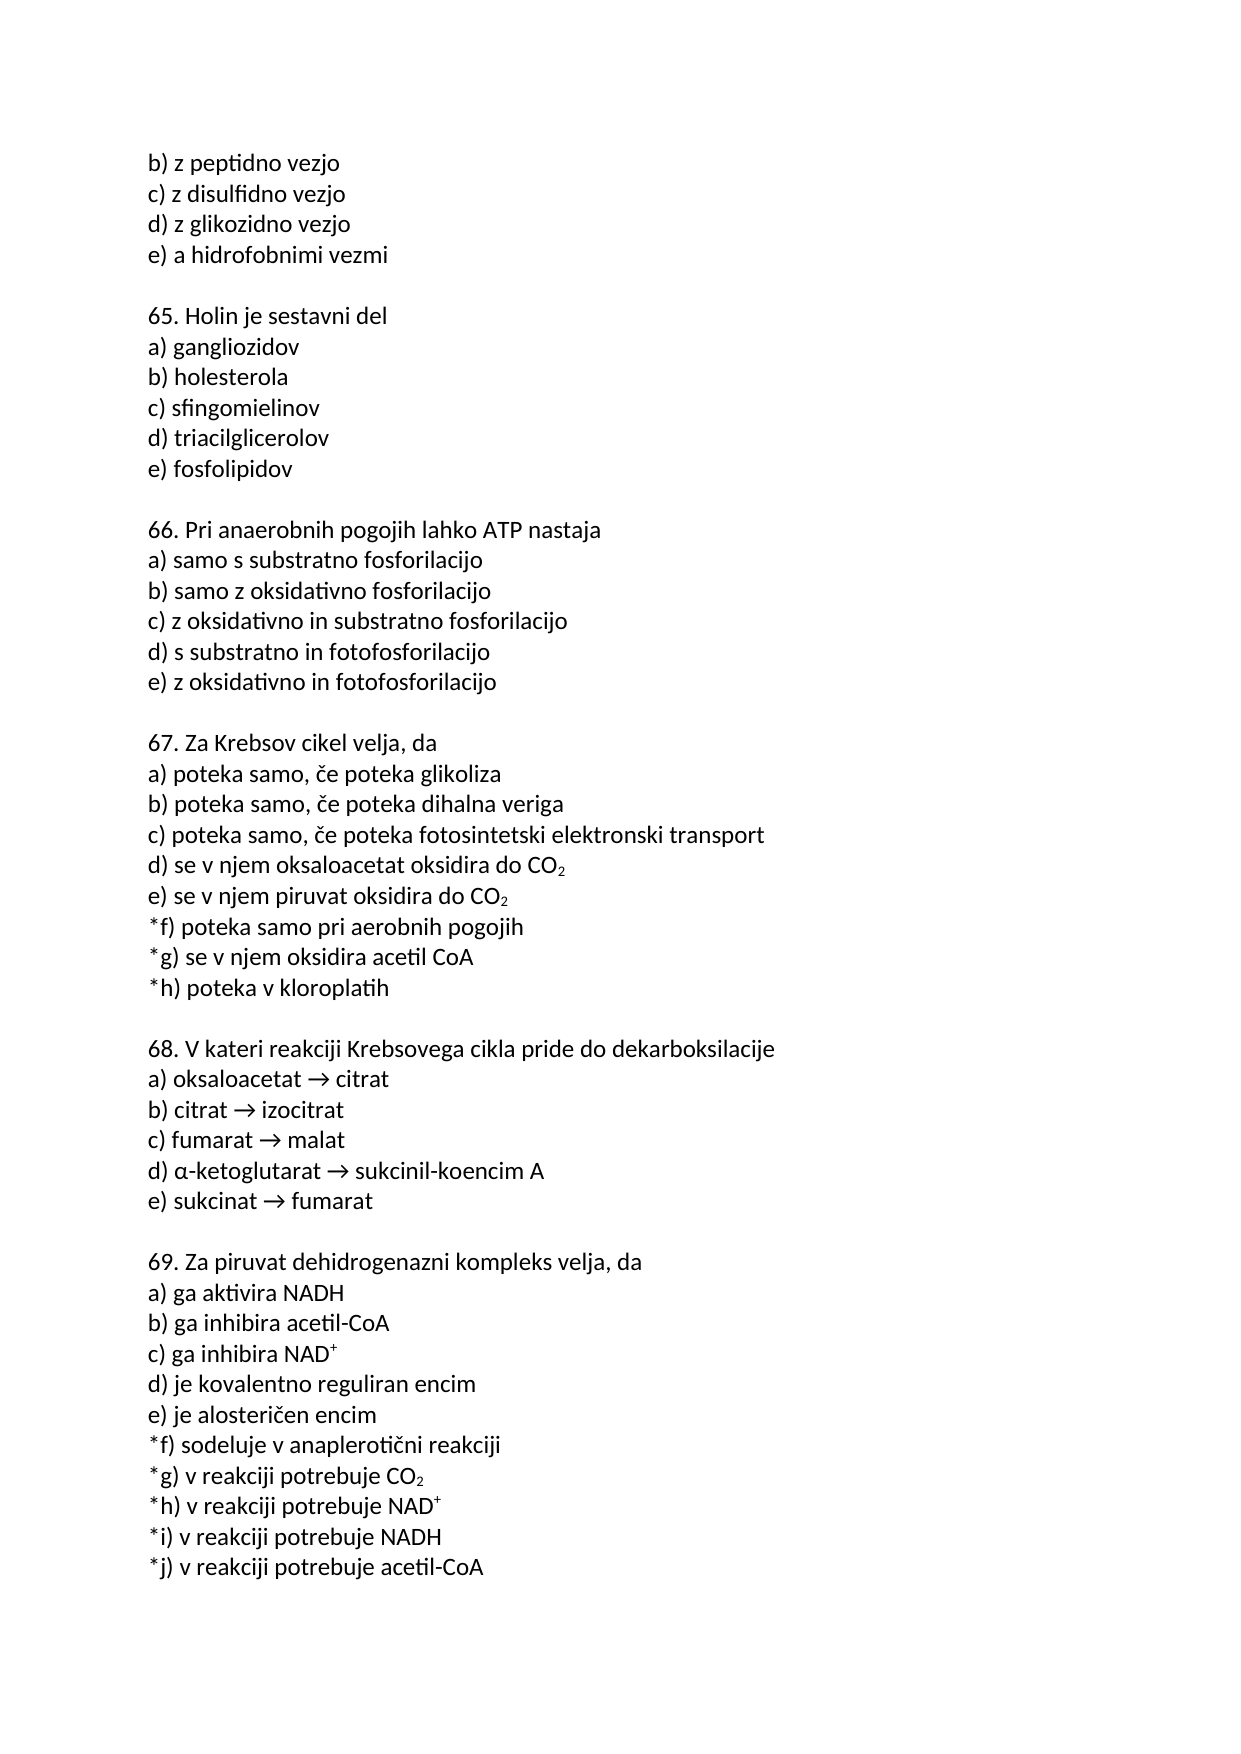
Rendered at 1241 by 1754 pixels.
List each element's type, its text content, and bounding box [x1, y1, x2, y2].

text b) holesterola [148, 361, 1093, 392]
text 67. Za Krebsov cikel velja, da [148, 727, 1093, 758]
text *j) v reakciji potrebuje acetil-CoA [148, 1552, 1093, 1582]
text d) z glikozidno vezjo [148, 209, 1093, 239]
text d) se v njem oksaloacetat oksidira do CO2 [148, 849, 1093, 880]
text b) samo z oksidativno fosforilacijo [148, 575, 1093, 605]
text b) poteka samo, če poteka dihalna veriga [148, 788, 1093, 819]
text e) se v njem piruvat oksidira do CO2 [148, 880, 1093, 911]
text *f) poteka samo pri aerobnih pogojih [148, 911, 1093, 941]
text d) je kovalentno reguliran encim [148, 1368, 1093, 1399]
text 66. Pri anaerobnih pogojih lahko ATP nastaja [148, 514, 1093, 544]
text c) ga inhibira NAD+ [148, 1338, 1093, 1368]
text d) triacilglicerolov [148, 422, 1093, 453]
text a) samo s substratno fosforilacijo [148, 544, 1093, 575]
text e) fosfolipidov [148, 453, 1093, 483]
text a) poteka samo, če poteka glikoliza [148, 758, 1093, 788]
text c) z disulfidno vezjo [148, 178, 1093, 209]
text e) je alosteričen encim [148, 1399, 1093, 1429]
text e) z oksidativno in fotofosforilacijo [148, 666, 1093, 697]
text d) α-ketoglutarat → sukcinil-koencim A [148, 1155, 1093, 1185]
text *f) sodeluje v anaplerotični reakciji [148, 1429, 1093, 1460]
text 68. V kateri reakciji Krebsovega cikla pride do dekarboksilacije [148, 1033, 1093, 1063]
text b) z peptidno vezjo [148, 148, 1093, 178]
text *i) v reakciji potrebuje NADH [148, 1521, 1093, 1552]
text e) sukcinat → fumarat [148, 1185, 1093, 1216]
text a) gangliozidov [148, 331, 1093, 361]
text c) sfingomielinov [148, 392, 1093, 422]
text b) citrat → izocitrat [148, 1094, 1093, 1124]
text c) poteka samo, če poteka fotosintetski elektronski transport [148, 819, 1093, 849]
text *h) poteka v kloroplatih [148, 972, 1093, 1002]
text b) ga inhibira acetil-CoA [148, 1307, 1093, 1338]
text 65. Holin je sestavni del [148, 300, 1093, 331]
text c) z oksidativno in substratno fosforilacijo [148, 605, 1093, 636]
text *g) v reakciji potrebuje CO2 [148, 1460, 1093, 1491]
text c) fumarat → malat [148, 1124, 1093, 1155]
text *h) v reakciji potrebuje NAD+ [148, 1491, 1093, 1521]
text *g) se v njem oksidira acetil CoA [148, 941, 1093, 972]
text a) ga aktivira NADH [148, 1277, 1093, 1307]
text a) oksaloacetat → citrat [148, 1063, 1093, 1094]
text e) a hidrofobnimi vezmi [148, 239, 1093, 270]
text 69. Za piruvat dehidrogenazni kompleks velja, da [148, 1246, 1093, 1277]
text d) s substratno in fotofosforilacijo [148, 636, 1093, 666]
